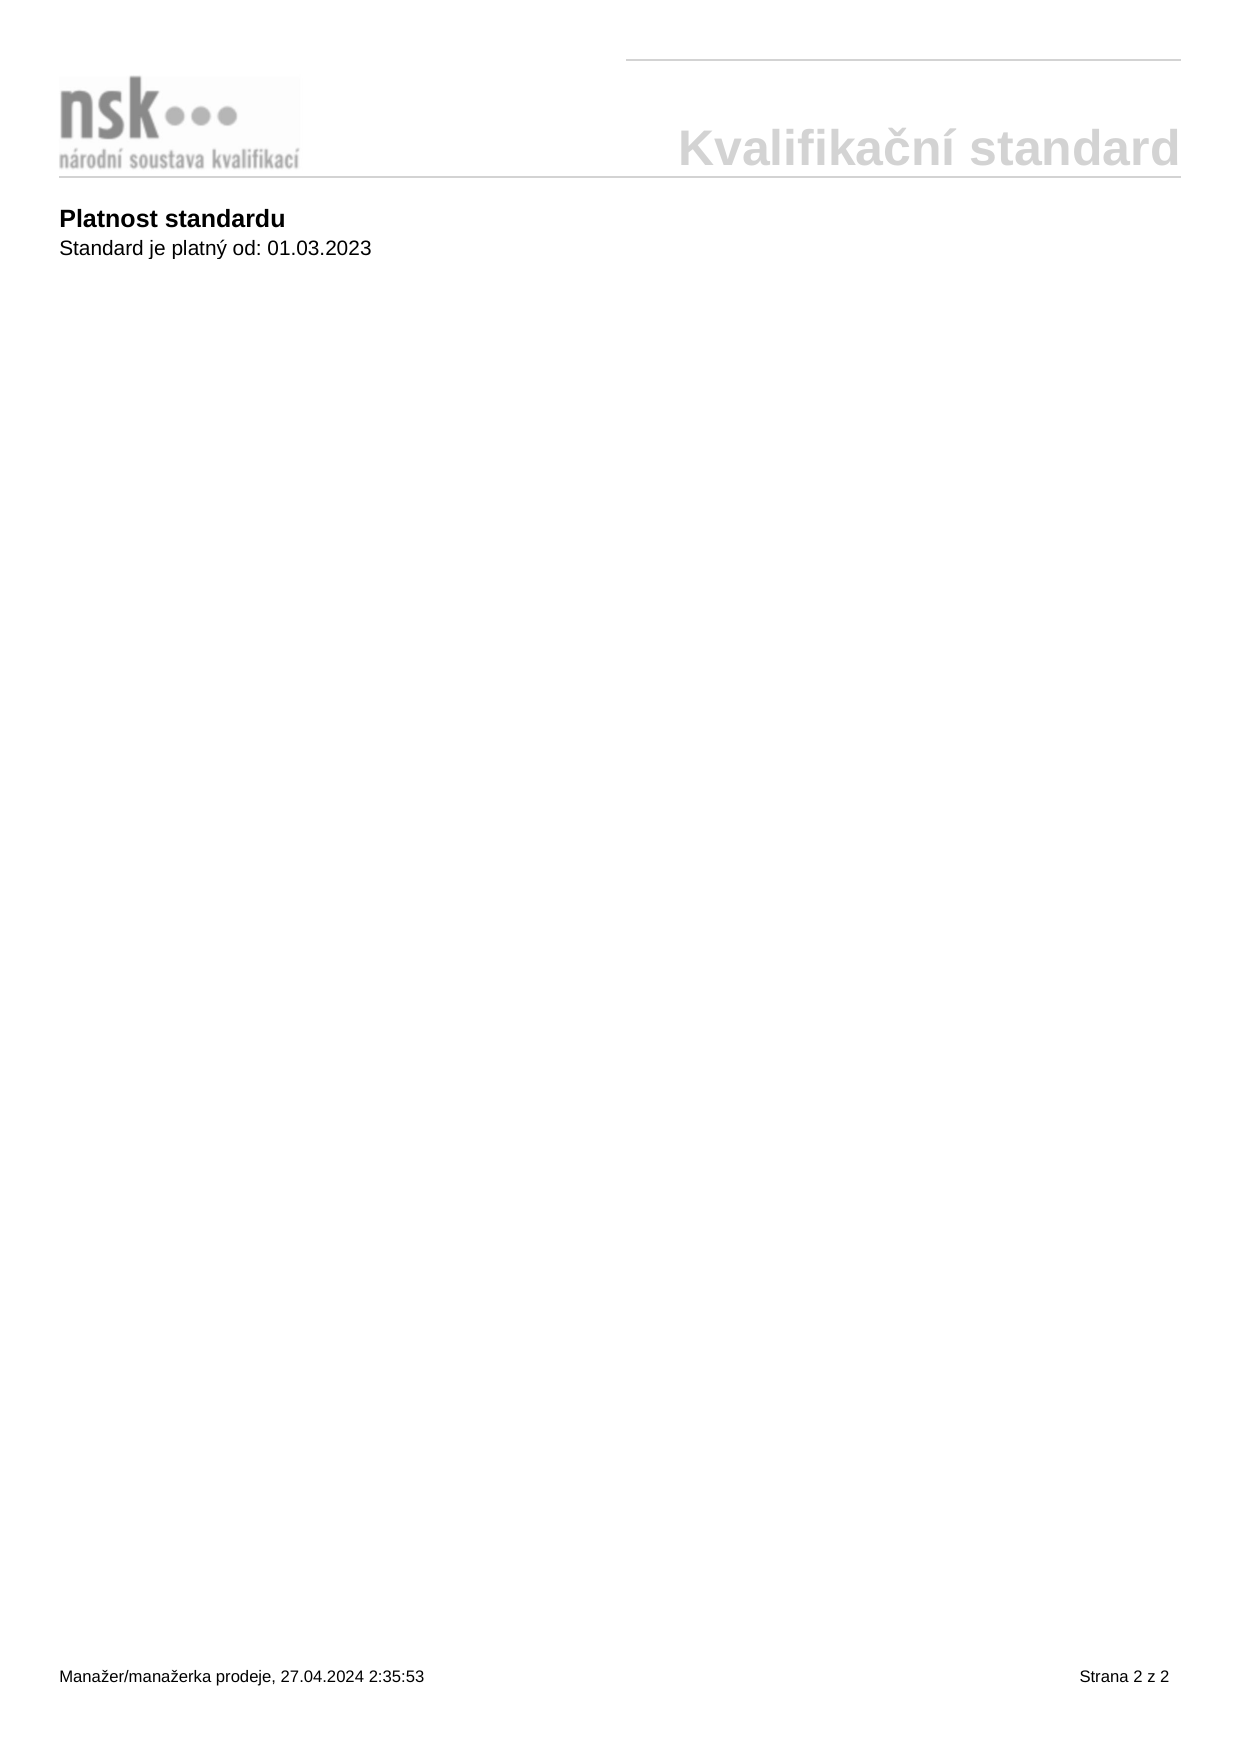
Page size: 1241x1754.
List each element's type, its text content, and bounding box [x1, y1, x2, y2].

table_cell [484, 194, 620, 200]
table_cell Platnost standardu [59, 200, 1181, 236]
table_cell [862, 559, 1093, 859]
table_cell [484, 1409, 620, 1658]
table_cell [1169, 1658, 1181, 1694]
table_cell [621, 59, 626, 170]
table_cell [626, 1159, 862, 1409]
table_cell [862, 1159, 1093, 1409]
table_cell [862, 194, 1093, 200]
table_cell [620, 1409, 626, 1658]
table_cell [59, 1409, 483, 1658]
table_cell [1169, 559, 1181, 859]
table_cell [626, 259, 862, 559]
table_cell [484, 859, 620, 1159]
table_cell [484, 559, 620, 859]
table_cell [620, 559, 626, 859]
table_cell [1169, 1409, 1181, 1658]
table_cell [1093, 259, 1169, 559]
table_cell [59, 178, 1181, 194]
table_cell Standard je platný od: 01.03.2023 [59, 236, 1181, 259]
table_cell [59, 1159, 483, 1409]
table_cell [1169, 194, 1181, 200]
table_cell [1169, 1159, 1181, 1409]
table_cell Manažer/manažerka prodeje, 27.04.2024 2:35:53 [59, 1658, 862, 1694]
table_cell [1093, 1409, 1169, 1658]
picture [58, 59, 621, 171]
table_cell [59, 559, 483, 859]
table_cell [620, 1159, 626, 1409]
table_cell [1169, 859, 1181, 1159]
table_cell [626, 559, 862, 859]
table_cell [59, 194, 483, 200]
table_cell [862, 859, 1093, 1159]
table_cell [862, 259, 1093, 559]
table_cell [59, 259, 483, 559]
table_cell [1093, 559, 1169, 859]
table_cell [1169, 259, 1181, 559]
table_cell [484, 259, 620, 559]
table_cell [1093, 859, 1169, 1159]
table_cell [626, 194, 862, 200]
table_cell [484, 1159, 620, 1409]
table_cell [620, 859, 626, 1159]
table_cell Kvalifikační standard [626, 61, 1181, 176]
table_cell [1093, 1159, 1169, 1409]
table_cell [626, 1409, 862, 1658]
table_cell [59, 171, 483, 176]
table_cell [626, 859, 862, 1159]
table_cell [59, 859, 483, 1159]
table_cell Strana 2 z 2 [862, 1658, 1169, 1694]
table_cell [1093, 194, 1169, 200]
table_cell [620, 259, 626, 559]
table_cell [862, 1409, 1093, 1658]
table_cell [484, 171, 620, 176]
